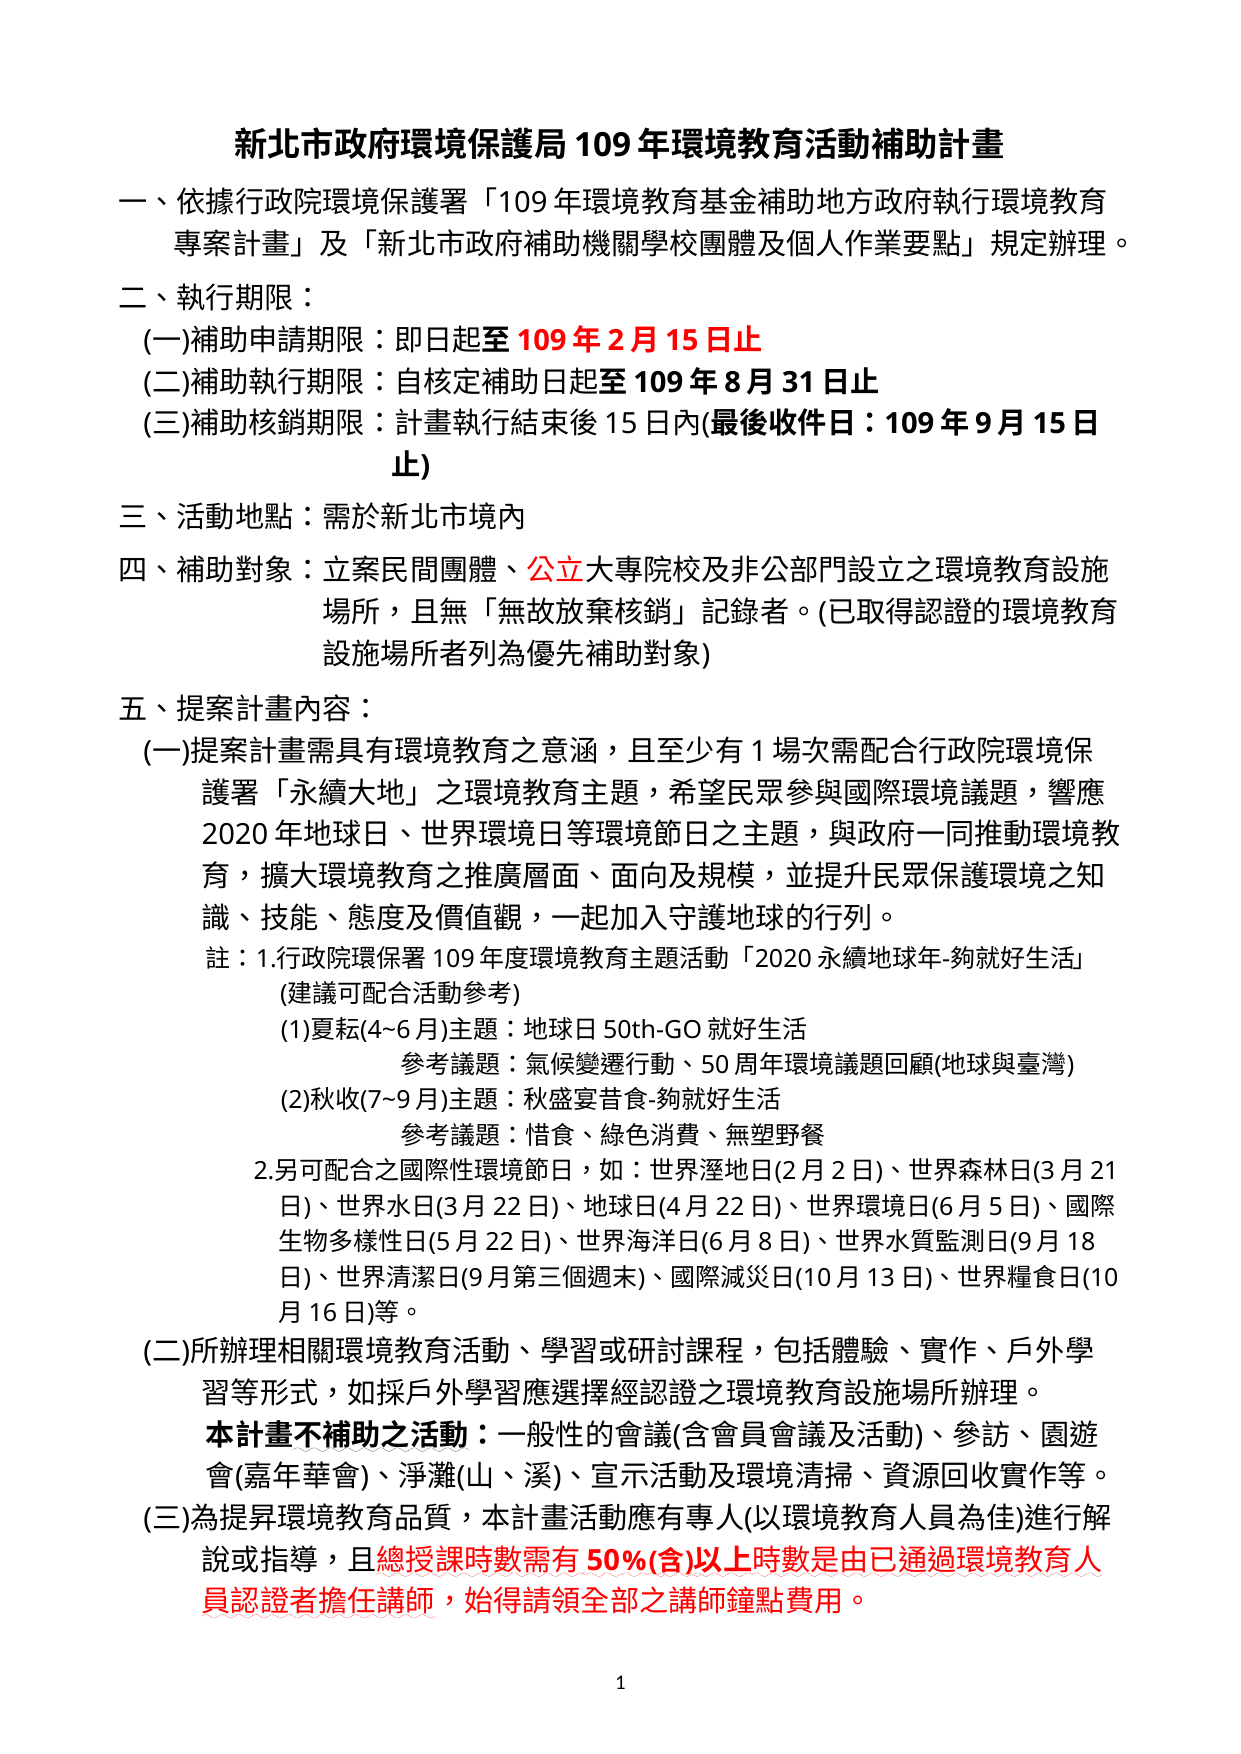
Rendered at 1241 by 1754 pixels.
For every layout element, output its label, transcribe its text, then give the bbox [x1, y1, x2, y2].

text (三)為提昇環境教育品質，本計畫活動應有專人(以環境教育人員為佳)進行解說或指導，且總授課時數需有50%(含)以上時數是由已通過環境教育人員認證者擔任講師，始得請領全部之講師鐘點費用。 [143, 1495, 1122, 1620]
text (三)補助核銷期限：計畫執行結束後15日內(最後收件日：109年9月15日止) [143, 401, 1122, 484]
text 註：1.行政院環保署109年度環境教育主題活動「2020永續地球年-夠就好生活」(建議可配合活動參考) [206, 939, 1122, 1010]
text 參考議題：惜食、綠色消費、無塑野餐 [401, 1116, 1122, 1151]
text (1)夏耘(4~6月)主題：地球日50th-GO就好生活 [281, 1010, 1122, 1045]
text 一、依據行政院環境保護署「109年環境教育基金補助地方政府執行環境教育專案計畫」及「新北市政府補助機關學校團體及個人作業要點」規定辦理。 [118, 179, 1122, 262]
text (2)秋收(7~9月)主題：秋盛宴昔食-夠就好生活 [281, 1081, 1122, 1116]
text 2.另可配合之國際性環境節日，如：世界溼地日(2月2日)、世界森林日(3月21日)、世界水日(3月22日)、地球日(4月22日)、世界環境日(6月5日)、國際生物多樣性日(5月22日)、世界海洋日(6月8日)、世界水質監測日(9月18日)、世界清潔日(9月第三個週末)、國際減災日(10月13日)、世界糧食日(10月16日)等。 [253, 1151, 1122, 1328]
text 二、執行期限： [118, 275, 1122, 317]
text (二)所辦理相關環境教育活動、學習或研討課程，包括體驗、實作、戶外學習等形式，如採戶外學習應選擇經認證之環境教育設施場所辦理。 [143, 1328, 1122, 1412]
text (一)提案計畫需具有環境教育之意涵，且至少有1場次需配合行政院環境保護署「永續大地」之環境教育主題，希望民眾參與國際環境議題，響應2020年地球日、世界環境日等環境節日之主題，與政府一同推動環境教育，擴大環境教育之推廣層面、面向及規模，並提升民眾保護環境之知識、技能、態度及價值觀，一起加入守護地球的行列。 [143, 728, 1122, 936]
text (二)補助執行期限：自核定補助日起至109年8月31日止 [143, 359, 1122, 401]
text 四、補助對象：立案民間團體、公立大專院校及非公部門設立之環境教育設施場所，且無「無故放棄核銷」記錄者。(已取得認證的環境教育設施場所者列為優先補助對象) [118, 546, 1122, 673]
text 參考議題：氣候變遷行動、50周年環境議題回顧(地球與臺灣) [401, 1045, 1122, 1081]
text 本計畫不補助之活動：一般性的會議(含會員會議及活動)、參訪、園遊會(嘉年華會)、淨灘(山、溪)、宣示活動及環境清掃、資源回收實作等。 [206, 1412, 1122, 1495]
text 五、提案計畫內容： [118, 686, 1122, 728]
text 三、活動地點：需於新北市境內 [118, 494, 1122, 536]
text (一)補助申請期限：即日起至109年2月15日止 [143, 317, 1122, 359]
text 新北市政府環境保護局109年環境教育活動補助計畫 [118, 118, 1122, 167]
